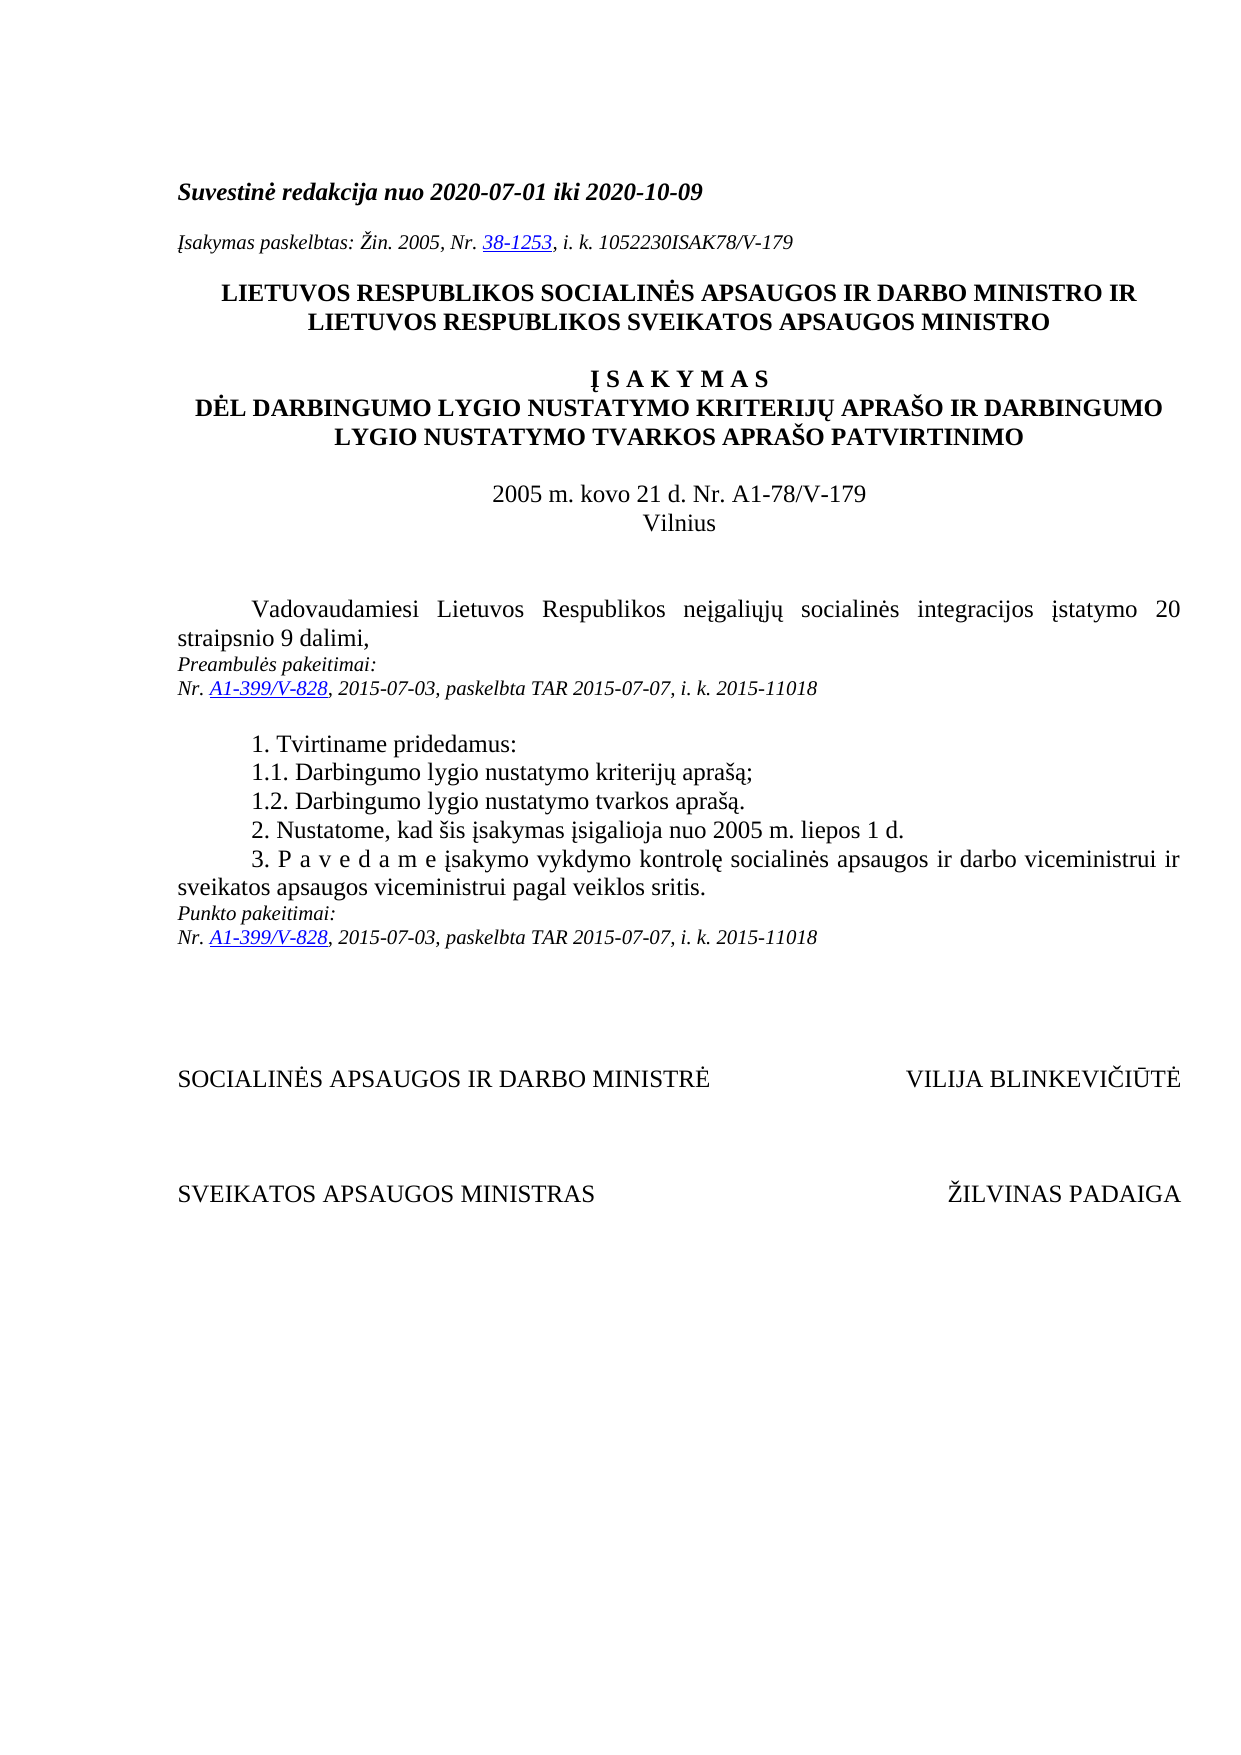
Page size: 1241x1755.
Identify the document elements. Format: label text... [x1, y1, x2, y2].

text Nr. A1-399/V-828, 2015-07-03, paskelbta TAR 2015-07-07, i. k. 2015-11018 [177, 676, 1181, 700]
text 2. Nustatome, kad šis įsakymas įsigalioja nuo 2005 m. liepos 1 d. [177, 815, 1181, 844]
text SOCIALINĖS APSAUGOS IR DARBO MINISTRĖ VILIJA BLINKEVIČIŪTĖ [177, 1064, 1181, 1093]
text LIETUVOS RESPUBLIKOS SVEIKATOS APSAUGOS MINISTRO [177, 307, 1181, 336]
text Nr. A1-399/V-828, 2015-07-03, paskelbta TAR 2015-07-07, i. k. 2015-11018 [177, 925, 1181, 949]
text 1. Tvirtiname pridedamus: [177, 729, 1181, 757]
text 1.2. Darbingumo lygio nustatymo tvarkos aprašą. [177, 786, 1181, 815]
text LIETUVOS RESPUBLIKOS SOCIALINĖS APSAUGOS IR DARBO MINISTRO IR [177, 278, 1181, 307]
text 1.1. Darbingumo lygio nustatymo kriterijų aprašą; [177, 757, 1181, 786]
text SVEIKATOS APSAUGOS MINISTRAS ŽILVINAS PADAIGA [177, 1179, 1181, 1208]
text Vadovaudamiesi Lietuvos Respublikos neįgaliųjų socialinės integracijos įstatymo 20 straipsnio 9 dalimi, [177, 594, 1181, 652]
text Įsakymas paskelbtas: Žin. 2005, Nr. 38-1253, i. k. 1052230ISAK78/V-179 [177, 230, 1181, 254]
text Suvestinė redakcija nuo 2020-07-01 iki 2020-10-09 [177, 177, 1181, 206]
text Preambulės pakeitimai: [177, 652, 1181, 676]
text DĖL DARBINGUMO LYGIO NUSTATYMO KRITERIJŲ APRAŠO IR DARBINGUMO LYGIO NUSTATYMO TVARKOS APRAŠO PATVIRTINIMO [177, 393, 1181, 451]
text Punkto pakeitimai: [177, 901, 1181, 925]
text 3. P a v e d a m e įsakymo vykdymo kontrolę socialinės apsaugos ir darbo viceministrui ir sveikatos apsaugos viceministrui pagal veiklos sritis. [177, 844, 1181, 901]
text Į S A K Y M A S [177, 364, 1181, 393]
text Vilnius [177, 508, 1181, 537]
text 2005 m. kovo 21 d. Nr. A1-78/V-179 [177, 479, 1181, 508]
